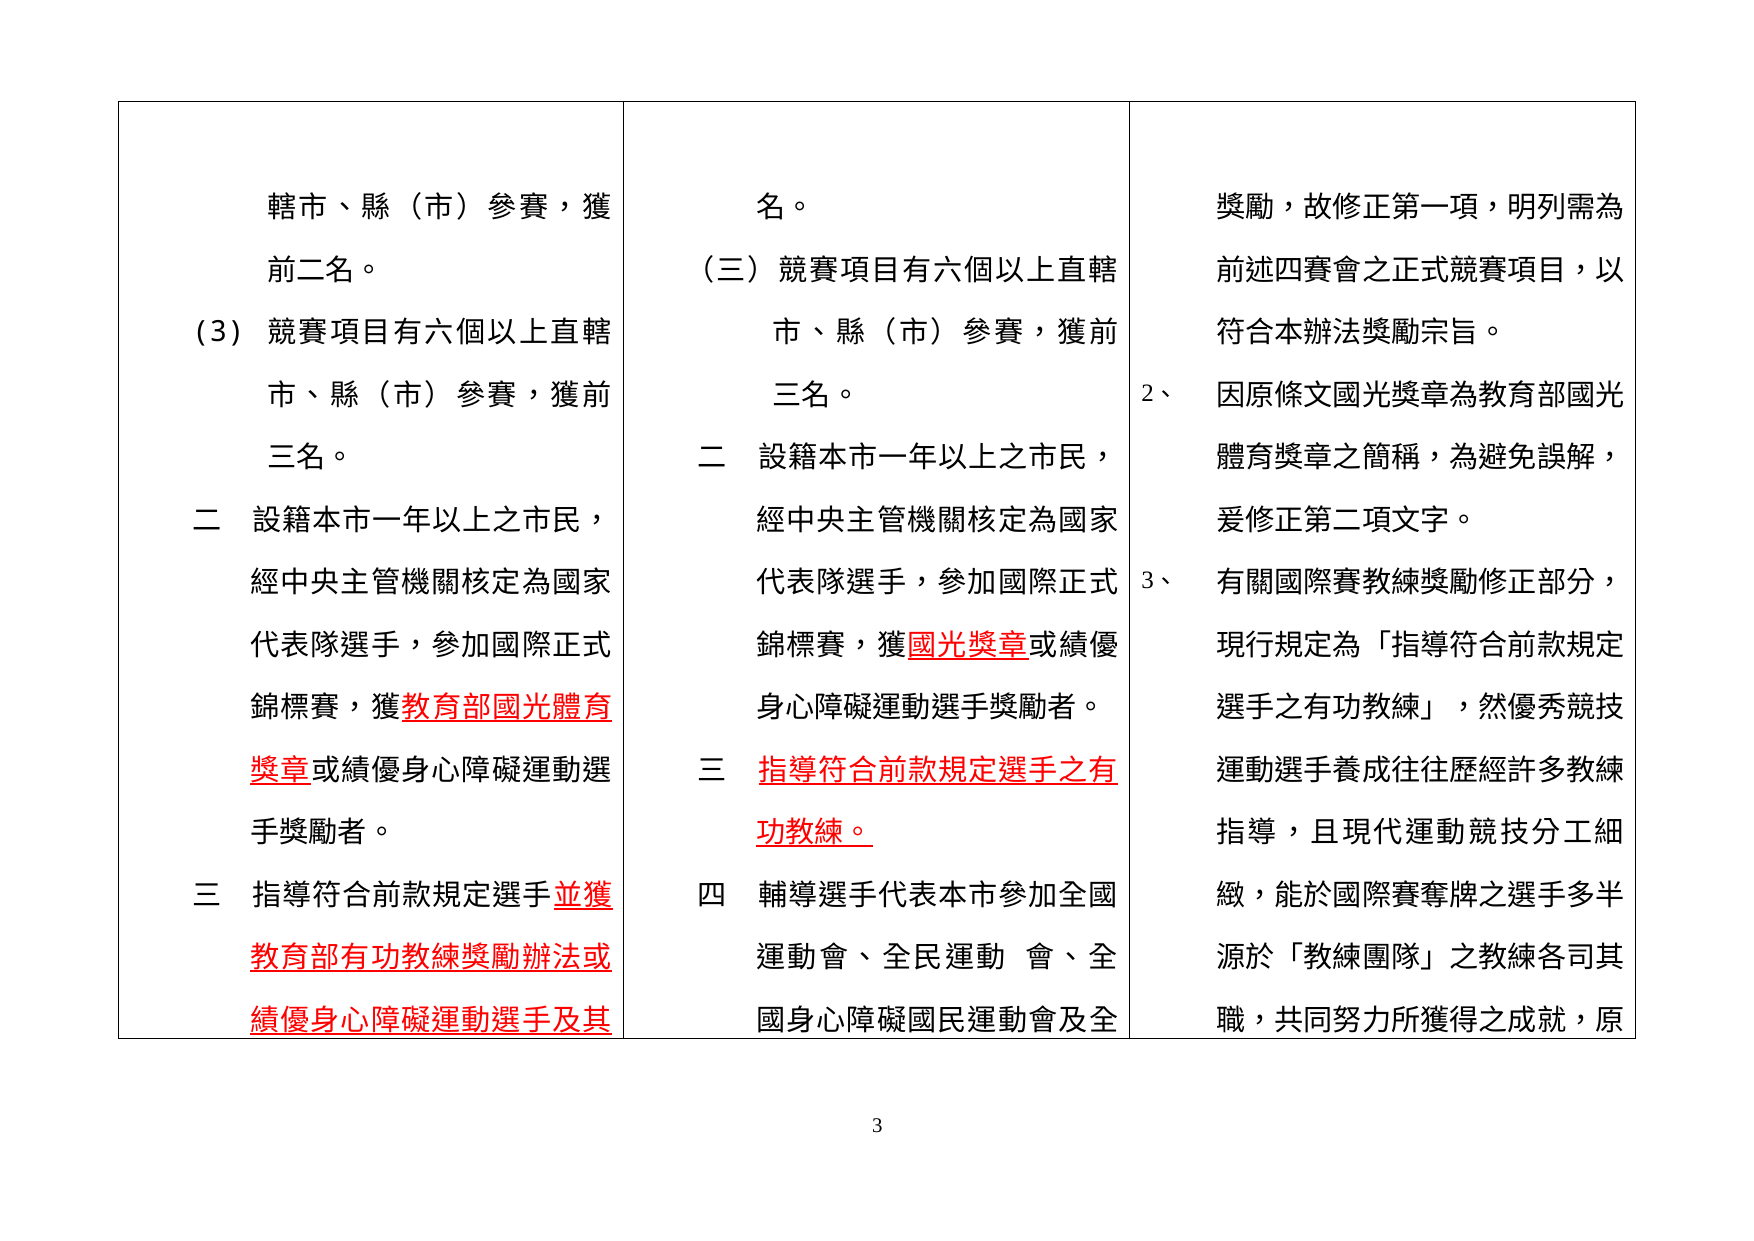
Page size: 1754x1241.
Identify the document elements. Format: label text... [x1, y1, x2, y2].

table_cell 名。 （三）競賽項目有六個以上直轄市、縣（市）參賽，獲前三名。 二 設籍本市一年以上之市民，經中央主管機關核定為國家代表隊選手，參加國際正式錦標賽，獲國光獎章或績優身心障礙運動選手獎勵者。 三 指導符合前款規定選手之有功教練。 四 輔導選手代表本市參加全國運動會、全民運動 會、全國身心障礙國民運動會及全 [624, 102, 1129, 1038]
table_cell 第三條 本辦法獎勵對象如下： 一 代表本市參加全國運動會、全民運動會、全國身心障礙國民運動會及全國原住民運動會之正式競賽項目，並符合下列情形之一之選手及其有功教練： 競賽項目有二個或三個直轄市、縣（市）參賽，獲第一名。 競賽項目有四個或五個直轄市、縣（市）參賽，獲前二名。 競賽項目有六個以上直轄市、縣（市）參賽，獲前三名。 二 設籍本市一年以上之市民，經中央主管機關核定為國家代表隊選手，參加國際正式錦標賽，獲教育部國光體育獎章或績優身心障礙運動選手獎勵者。 三 指導符合前款規定選手並獲教育部有功教練獎勵辦法或績優身心障礙運動選手及其有功教練獎勵辦法獎勵之有功教練。 四 輔導選手代表本市參加全國運動會、全民運動 會、全國身心障礙國民運動會及全國原住民運動會，獲得金牌數前三名之學校或體育團體。 前項第一款所稱參賽，指完成報名程序並經該運動會主辦單位公告取得競賽資格者。 [119, 102, 623, 1038]
table_cell 獎勵，故修正第一項，明列需為前述四賽會之正式競賽項目，以符合本辦法獎勵宗旨。 因原條文國光獎章為教育部國光體育獎章之簡稱，為避免誤解，爰修正第二項文字。 有關國際賽教練獎勵修正部分，現行規定為「指導符合前款規定選手之有功教練」，然優秀競技運動選手養成往往歷經許多教練指導，且現代運動競技分工細緻，能於國際賽奪牌之選手多半源於「教練團隊」之教練各司其職，共同努力所獲得之成就，原 [1130, 102, 1635, 1038]
